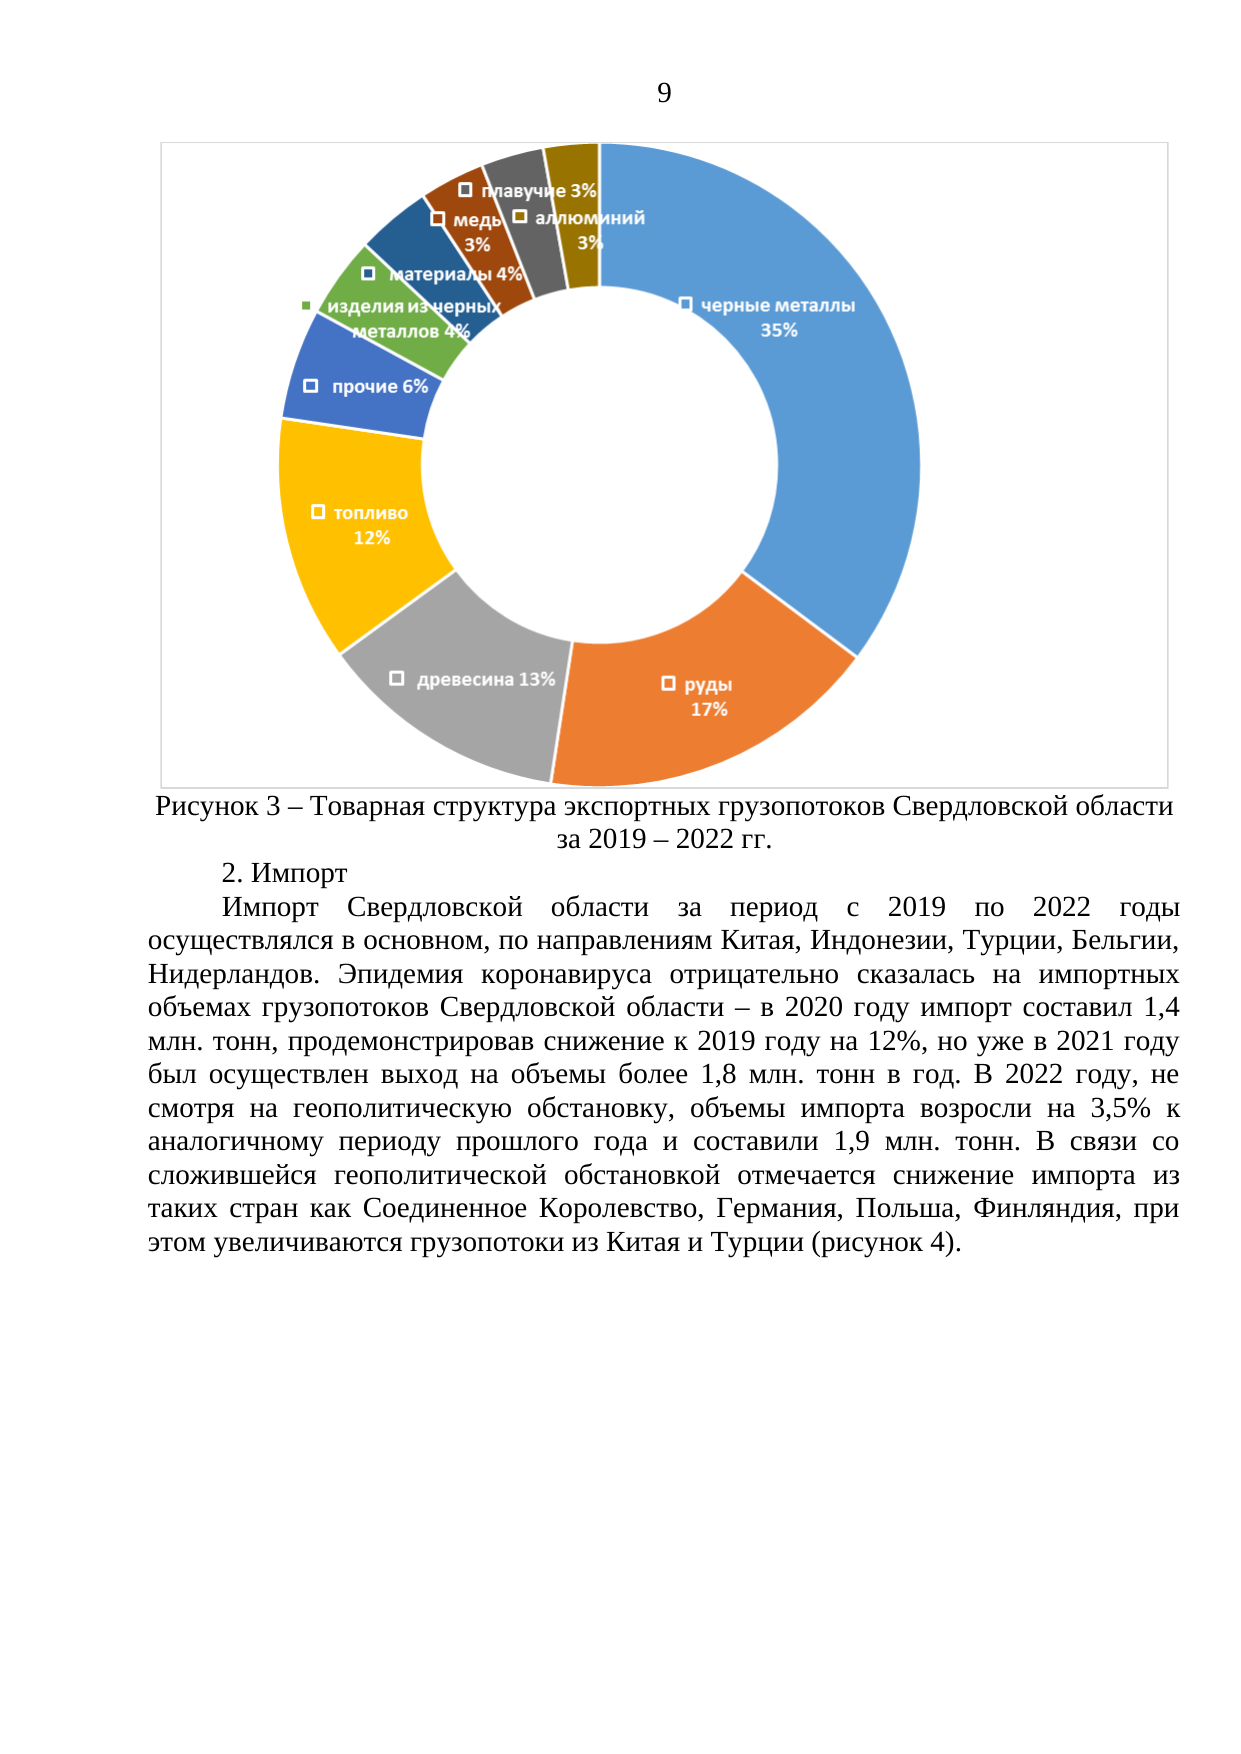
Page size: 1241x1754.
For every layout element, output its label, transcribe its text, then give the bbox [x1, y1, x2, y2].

text Рисунок 3 – Товарная структура экспортных грузопотоков Свердловской области за 2019 – 2022 гг. [148, 788, 1181, 855]
text 2. Импорт [148, 855, 1181, 889]
text Импорт Свердловской области за период с 2019 по 2022 годы осуществлялся в основном, по направлениям Китая, Индонезии, Турции, Бельгии, Нидерландов. Эпидемия коронавируса отрицательно сказалась на импортных объемах грузопотоков Свердловской области – в 2020 году импорт составил 1,4 млн. тонн, продемонстрировав снижение к 2019 году на 12%, но уже в 2021 году был осуществлен выход на объемы более 1,8 млн. тонн в год. В 2022 году, не смотря на геополитическую обстановку, объемы импорта возросли на 3,5% к аналогичному периоду прошлого года и составили 1,9 млн. тонн. В связи со сложившейся геополитической обстановкой отмечается снижение импорта из таких стран как Соединенное Королевство, Германия, Польша, Финляндия, при этом увеличиваются грузопотоки из Китая и Турции (рисунок 4). [148, 889, 1181, 1258]
